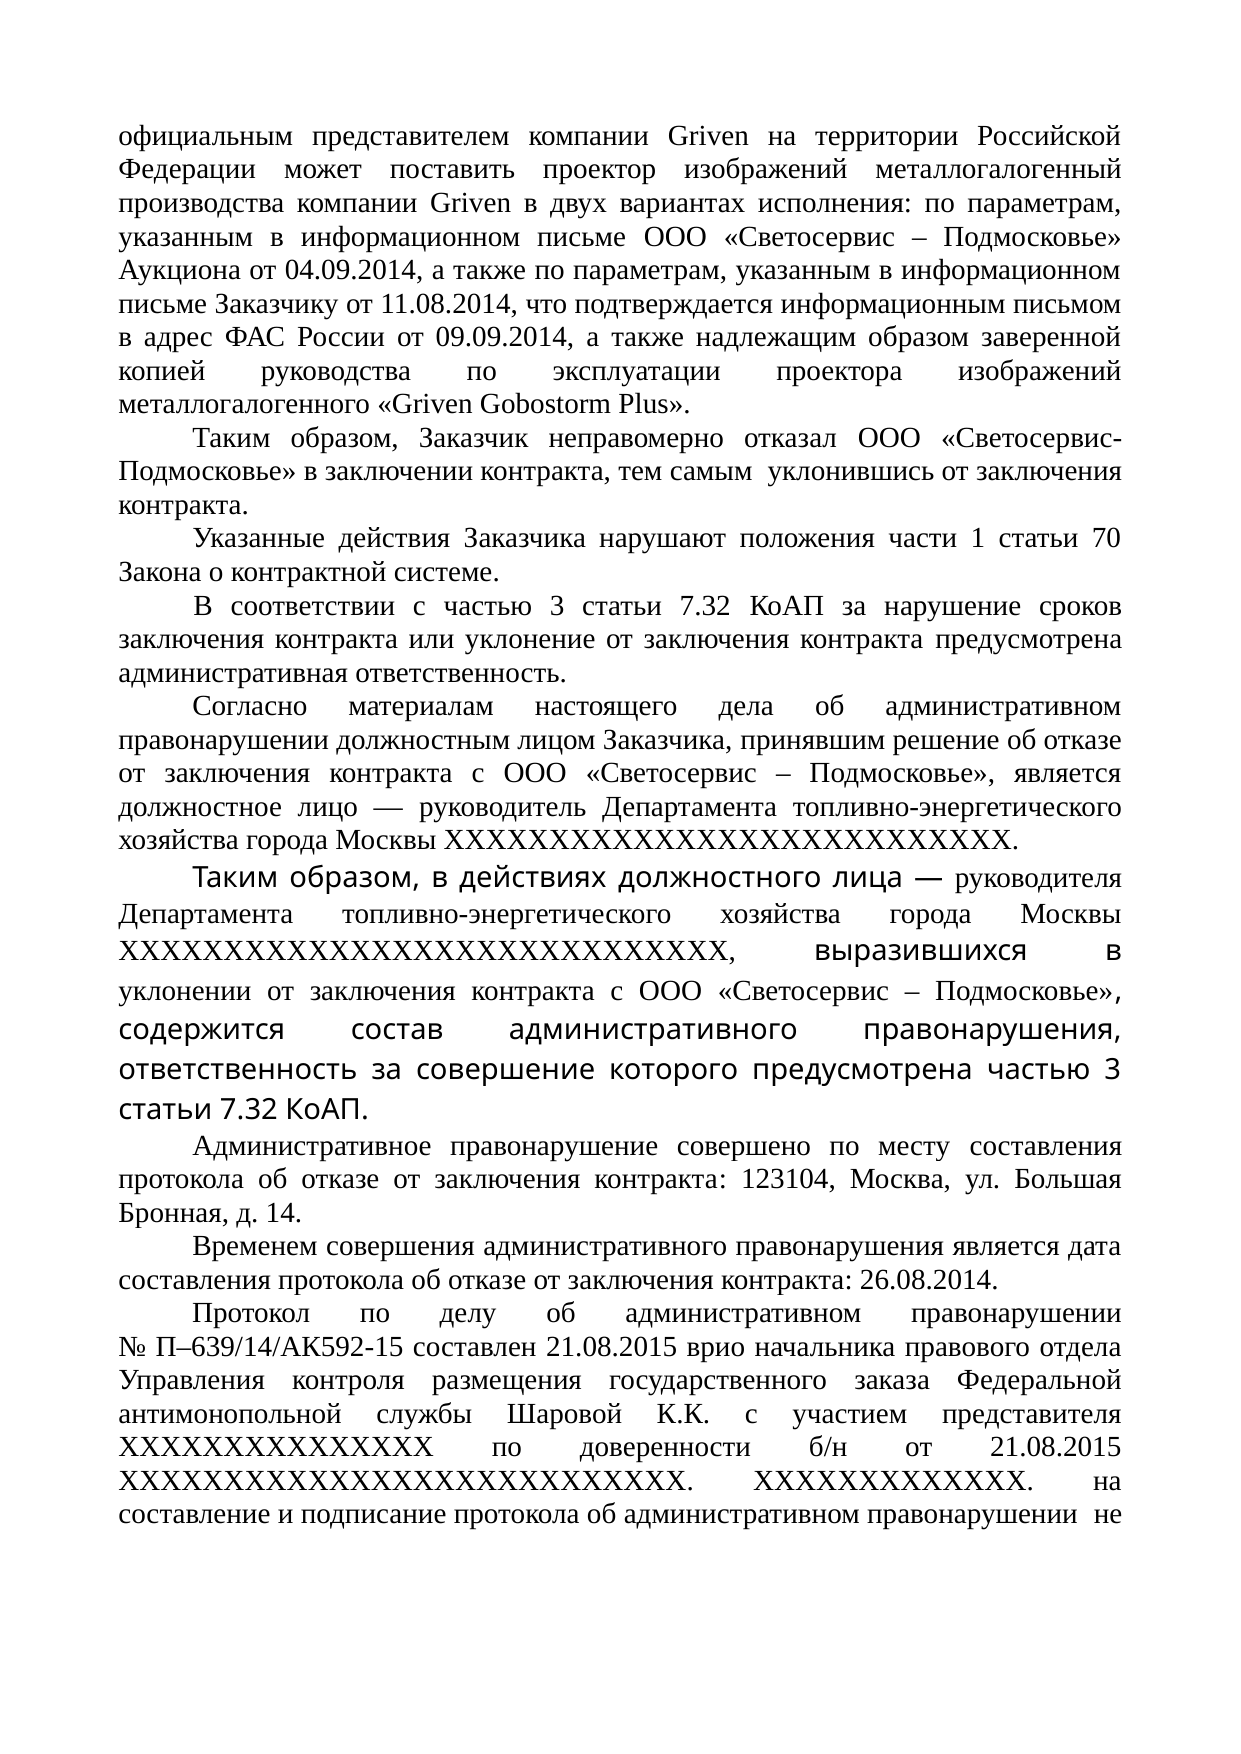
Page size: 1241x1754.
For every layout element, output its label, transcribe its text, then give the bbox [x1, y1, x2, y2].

text Таким образом, Заказчик неправомерно отказал ООО «Светосервис-Подмосковье» в заключении контракта, тем самым уклонившись от заключения контракта. [118, 420, 1122, 521]
text В соответствии с частью 3 статьи 7.32 КоАП за нарушение сроков заключения контракта или уклонение от заключения контракта предусмотрена административная ответственность. [118, 588, 1122, 688]
text Таким образом, в действиях должностного лица — руководителя Департамента топливно-энергетического хозяйства города Москвы XXXXXXXXXXXXXXXXXXXXXXXXXXXXX, выразившихся в уклонении от заключения контракта с ООО «Светосервис – Подмосковье», содержится состав административного правонарушения, ответственность за совершение которого предусмотрена частью 3 статьи 7.32 КоАП. [118, 856, 1122, 1128]
text официальным представителем компании Griven на территории Российской Федерации может поставить проектор изображений металлогалогенный производства компании Griven в двух вариантах исполнения: по параметрам, указанным в информационном письме ООО «Светосервис – Подмосковье» Аукциона от 04.09.2014, а также по параметрам, указанным в информационном письме Заказчику от 11.08.2014, что подтверждается информационным письмом в адрес ФАС России от 09.09.2014, а также надлежащим образом заверенной копией руководства по эксплуатации проектора изображений металлогалогенного «Griven Gobostorm Plus». [118, 118, 1122, 420]
text Временем совершения административного правонарушения является дата составления протокола об отказе от заключения контракта: 26.08.2014. [118, 1228, 1122, 1295]
text Согласно материалам настоящего дела об административном правонарушении должностным лицом Заказчика, принявшим решение об отказе от заключения контракта с ООО «Светосервис – Подмосковье», является должностное лицо — руководитель Департамента топливно-энергетического хозяйства города Москвы XXXXXXXXXXXXXXXXXXXXXXXXXXX. [118, 688, 1122, 856]
text Протокол по делу об административном правонарушении № П–639/14/АК592-15 составлен 21.08.2015 врио начальника правового отдела Управления контроля размещения государственного заказа Федеральной антимонопольной службы Шаровой К.К. с участием представителя XXXXXXXXXXXXXXX по доверенности б/н от 21.08.2015 XXXXXXXXXXXXXXXXXXXXXXXXXXX. XXXXXXXXXXXXX. на составление и подписание протокола об административном правонарушении не [118, 1295, 1122, 1530]
text Административное правонарушение совершено по месту составления протокола об отказе от заключения контракта: 123104, Москва, ул. Большая Бронная, д. 14. [118, 1128, 1122, 1228]
text Указанные действия Заказчика нарушают положения части 1 статьи 70 Закона о контрактной системе. [118, 521, 1122, 588]
